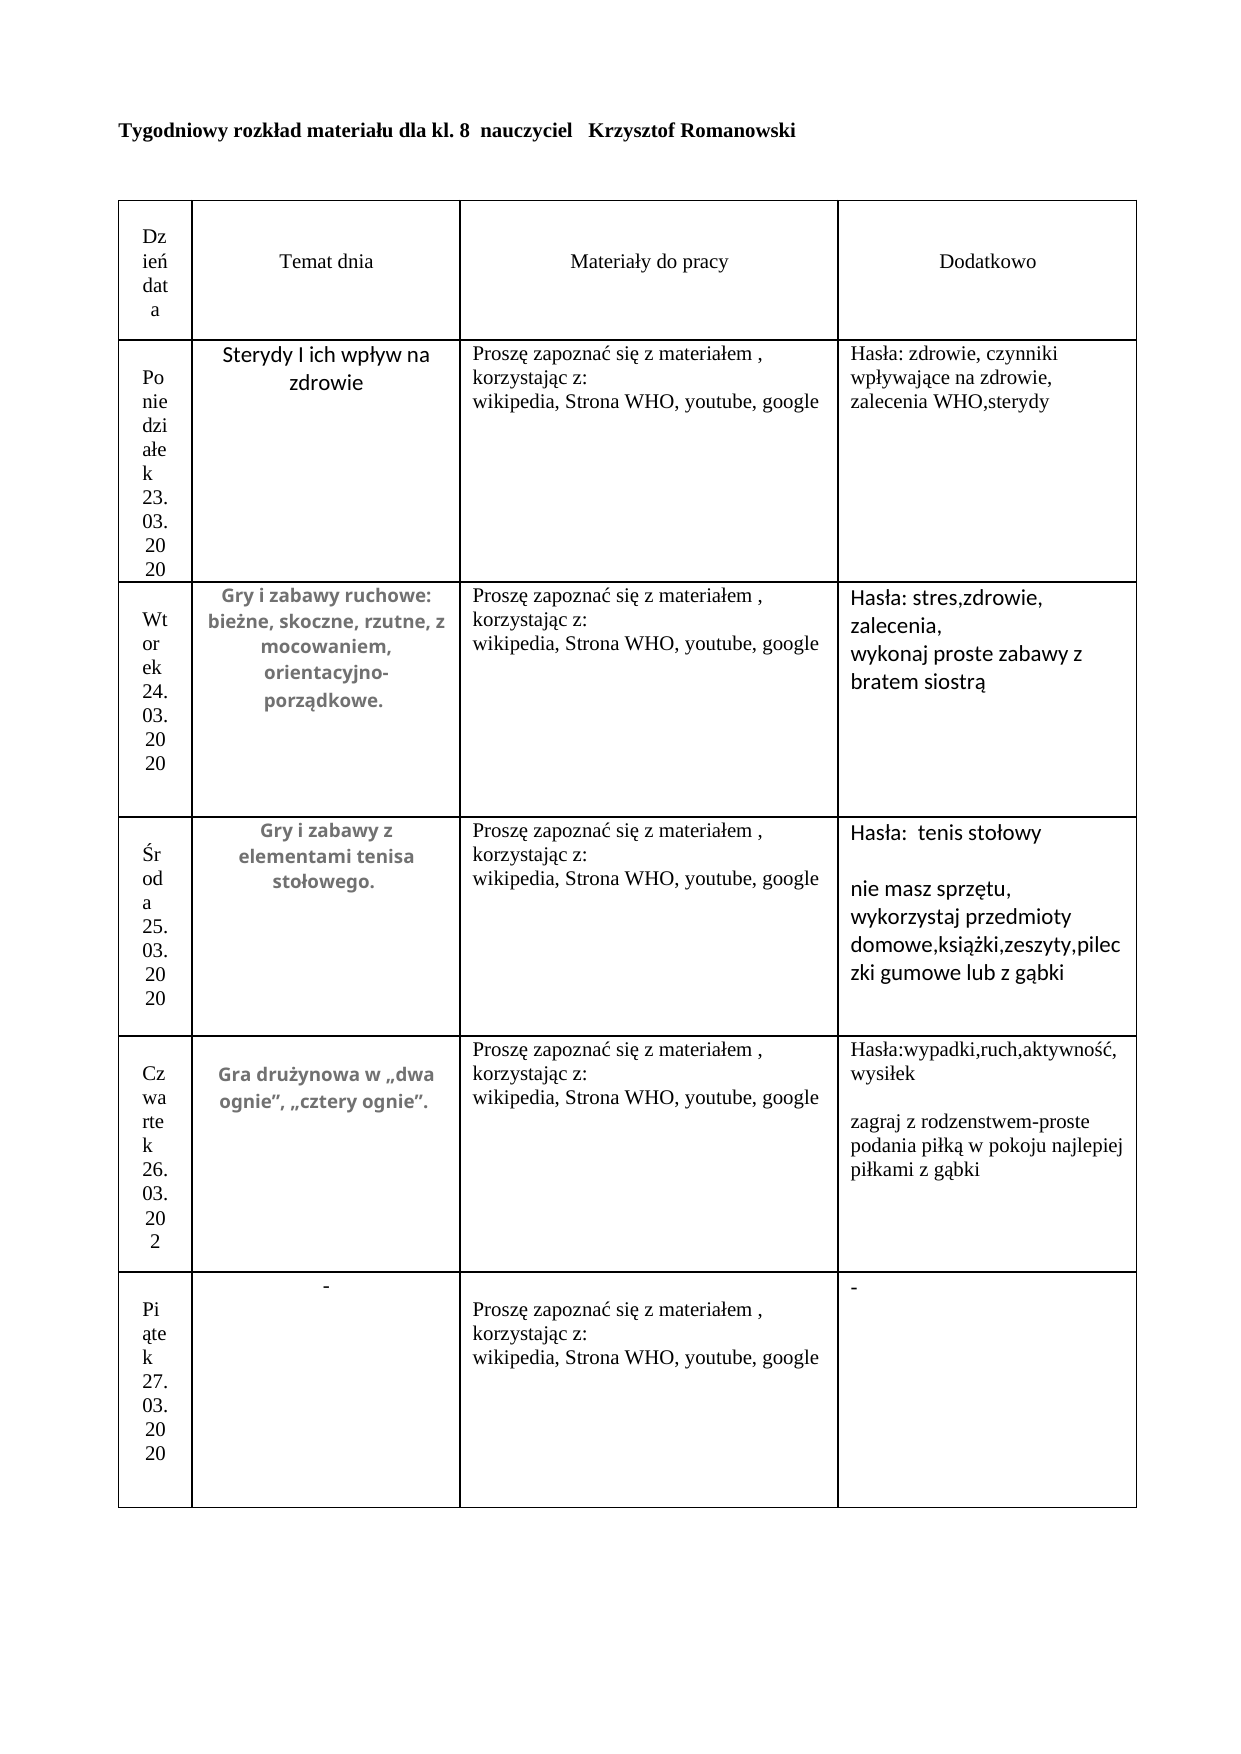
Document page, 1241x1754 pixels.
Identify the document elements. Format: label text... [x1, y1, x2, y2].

table_cell Proszę zapoznać się z materiałem , korzystając z: wikipedia, Strona WHO, youtube, google [461, 818, 837, 1035]
table_cell Gra drużynowa w „dwa ognie”, „cztery ognie”. [193, 1037, 459, 1271]
table_header Materiały do pracy [461, 201, 837, 339]
table_cell Piątek 27.03.2020 [119, 1273, 191, 1507]
text Tygodniowy rozkład materiału dla kl. 8 nauczyciel Krzysztof Romanowski [118, 118, 1122, 142]
table_cell Hasła: zdrowie, czynniki wpływające na zdrowie, zalecenia WHO,sterydy [839, 341, 1136, 581]
table_cell Proszę zapoznać się z materiałem , korzystając z: wikipedia, Strona WHO, youtube, google [461, 341, 837, 581]
table_cell Proszę zapoznać się z materiałem , korzystając z: wikipedia, Strona WHO, youtube, google [461, 583, 837, 816]
table_cell - [193, 1273, 459, 1507]
table_cell Sterydy I ich wpływ na zdrowie [193, 341, 459, 581]
table_header Dodatkowo [839, 201, 1136, 339]
table_cell Poniedziałek 23.03.2020 [119, 341, 191, 581]
table_cell Hasła:wypadki,ruch,aktywność,wysiłek zagraj z rodzenstwem-proste podania piłką w pokoju najlepiej piłkami z gąbki [839, 1037, 1136, 1271]
table_cell Środa 25.03.2020 [119, 818, 191, 1035]
table_cell Proszę zapoznać się z materiałem , korzystając z: wikipedia, Strona WHO, youtube, google [461, 1273, 837, 1507]
table_cell Proszę zapoznać się z materiałem , korzystając z: wikipedia, Strona WHO, youtube, google [461, 1037, 837, 1271]
table_cell Gry i zabawy z elementami tenisa stołowego. [193, 818, 459, 1035]
table_header Dzień data [119, 201, 191, 339]
table_header Temat dnia [193, 201, 459, 339]
table_cell Wtorek 24.03.2020 [119, 583, 191, 816]
table_cell - [839, 1273, 1136, 1507]
table_cell Czwartek 26.03.202 [119, 1037, 191, 1271]
table_cell Gry i zabawy ruchowe: bieżne, skoczne, rzutne, z mocowaniem, orientacyjno-porządkowe. [193, 583, 459, 816]
table_cell Hasła: tenis stołowy nie masz sprzętu, wykorzystaj przedmioty domowe,książki,zeszyty,pileczki gumowe lub z gąbki [839, 818, 1136, 1035]
table_cell Hasła: stres,zdrowie, zalecenia, wykonaj proste zabawy z bratem siostrą [839, 583, 1136, 816]
